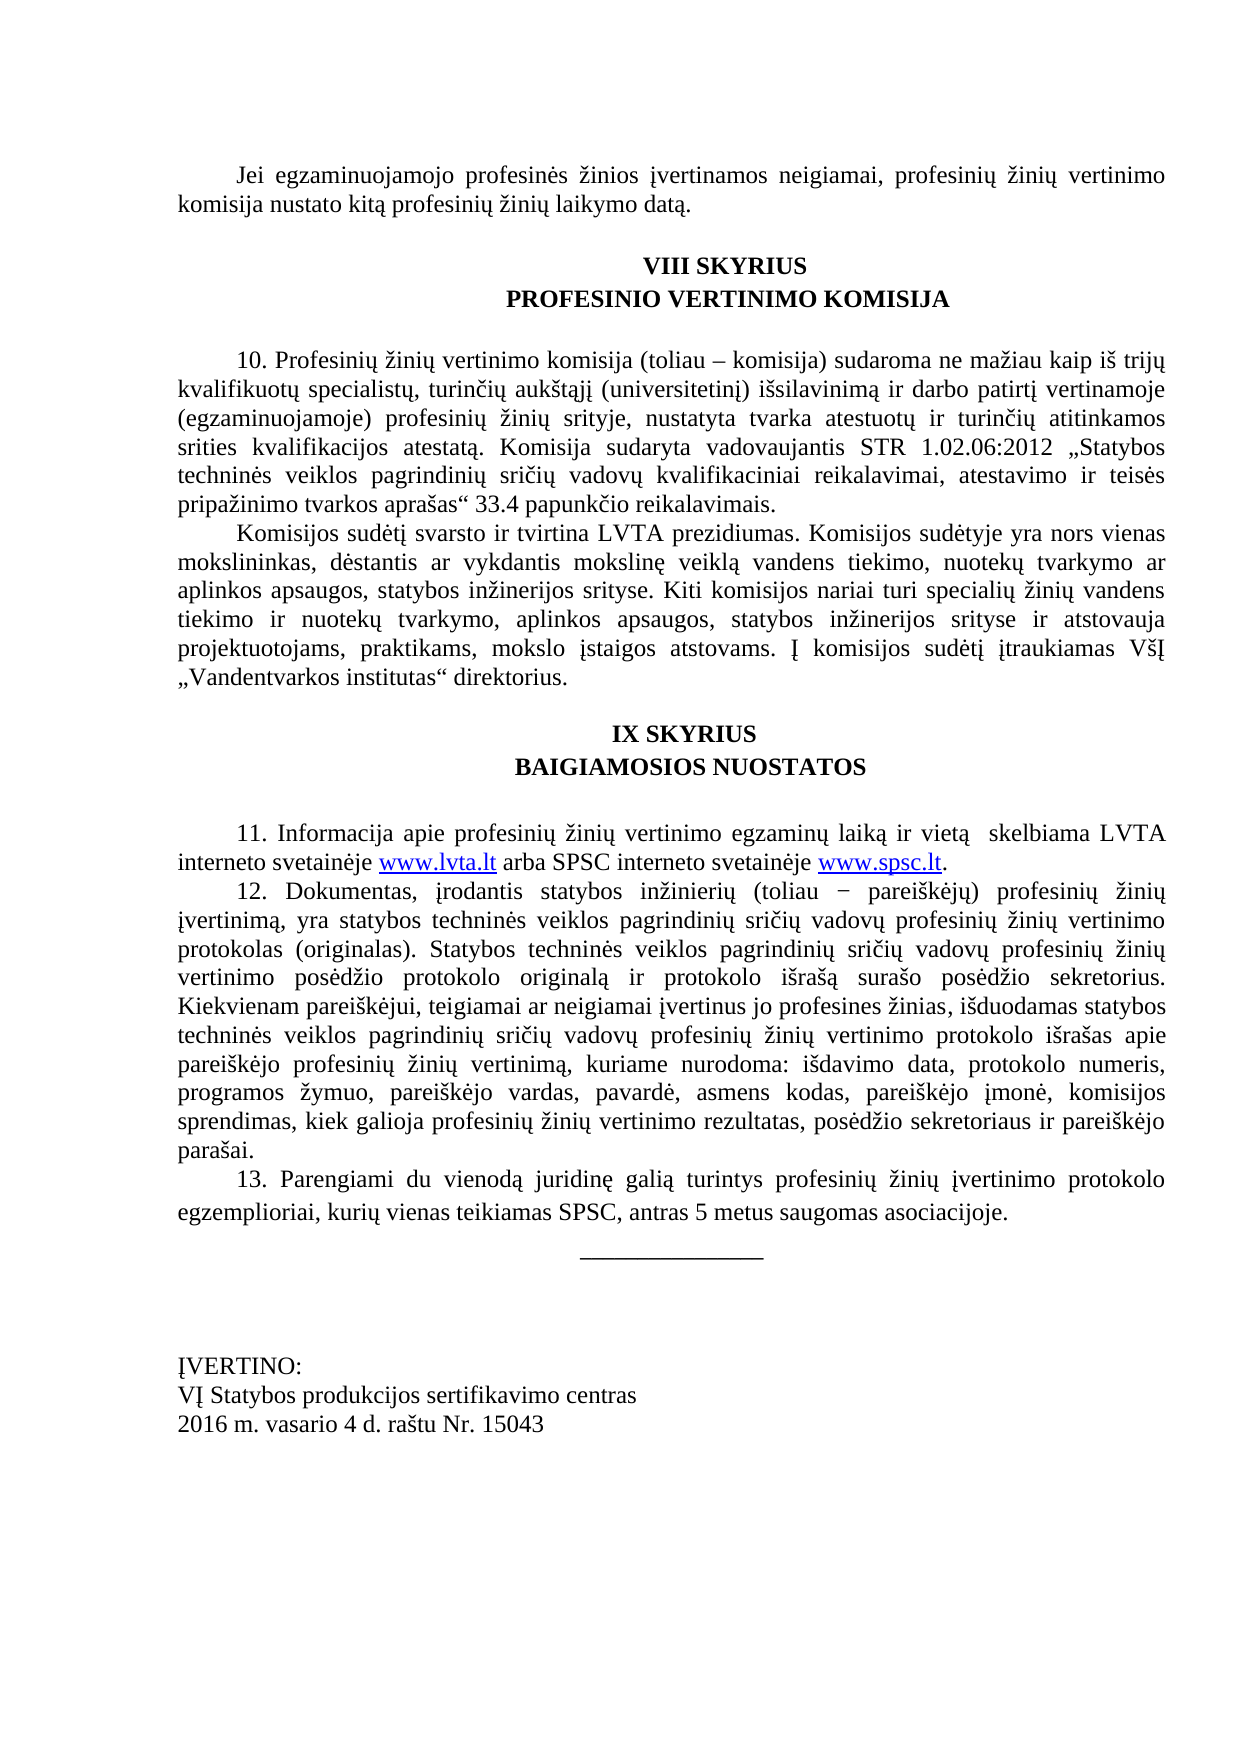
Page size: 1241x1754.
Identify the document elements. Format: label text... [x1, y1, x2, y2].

text ________________ [177, 1230, 1166, 1264]
text Jei egzaminuojamojo profesinės žinios įvertinamos neigiamai, profesinių žinių vertinimo komisija nustato kitą profesinių žinių laikymo datą. [177, 160, 1166, 218]
text 11. Informacija apie profesinių žinių vertinimo egzaminų laiką ir vietą skelbiama LVTA interneto svetainėje www.lvta.lt arba SPSC interneto svetainėje www.spsc.lt. [177, 818, 1166, 876]
text 10. Profesinių žinių vertinimo komisija (toliau – komisija) sudaroma ne mažiau kaip iš trijų kvalifikuotų specialistų, turinčių aukštąjį (universitetinį) išsilavinimą ir darbo patirtį vertinamoje (egzaminuojamoje) profesinių žinių srityje, nustatyta tvarka atestuotų ir turinčių atitinkamos srities kvalifikacijos atestatą. Komisija sudaryta vadovaujantis STR 1.02.06:2012 „Statybos techninės veiklos pagrindinių sričių vadovų kvalifikaciniai reikalavimai, atestavimo ir teisės pripažinimo tvarkos aprašas“ 33.4 papunkčio reikalavimais. [177, 346, 1166, 518]
text VIII SKYRIUS [290, 251, 1166, 279]
text IX SKYRIUS [215, 719, 1166, 748]
text 13. Parengiami du vienodą juridinę galią turintys profesinių žinių įvertinimo protokolo egzemplioriai, kurių vienas teikiamas SPSC, antras 5 metus saugomas asociacijoje. [177, 1164, 1166, 1225]
text VĮ Statybos produkcijos sertifikavimo centras [177, 1380, 1166, 1409]
text PROFESINIO VERTINIMO KOMISIJA [290, 284, 1166, 312]
text 12. Dokumentas, įrodantis statybos inžinierių (toliau − pareiškėjų) profesinių žinių įvertinimą, yra statybos techninės veiklos pagrindinių sričių vadovų profesinių žinių vertinimo protokolas (originalas). Statybos techninės veiklos pagrindinių sričių vadovų profesinių žinių vertinimo posėdžio protokolo originalą ir protokolo išrašą surašo posėdžio sekretorius. Kiekvienam pareiškėjui, teigiamai ar neigiamai įvertinus jo profesines žinias, išduodamas statybos techninės veiklos pagrindinių sričių vadovų profesinių žinių vertinimo protokolo išrašas apie pareiškėjo profesinių žinių vertinimą, kuriame nurodoma: išdavimo data, protokolo numeris, programos žymuo, pareiškėjo vardas, pavardė, asmens kodas, pareiškėjo įmonė, komisijos sprendimas, kiek galioja profesinių žinių vertinimo rezultatas, posėdžio sekretoriaus ir pareiškėjo parašai. [177, 876, 1166, 1164]
text Komisijos sudėtį svarsto ir tvirtina LVTA prezidiumas. Komisijos sudėtyje yra nors vienas mokslininkas, dėstantis ar vykdantis mokslinę veiklą vandens tiekimo, nuotekų tvarkymo ar aplinkos apsaugos, statybos inžinerijos srityse. Kiti komisijos nariai turi specialių žinių vandens tiekimo ir nuotekų tvarkymo, aplinkos apsaugos, statybos inžinerijos srityse ir atstovauja projektuotojams, praktikams, mokslo įstaigos atstovams. Į komisijos sudėtį įtraukiamas VšĮ „Vandentvarkos institutas“ direktorius. [177, 518, 1166, 691]
text 2016 m. vasario 4 d. raštu Nr. 15043 [177, 1409, 1166, 1437]
text ĮVERTINO: [177, 1351, 1166, 1380]
text BAIGIAMOSIOS NUOSTATOS [215, 752, 1166, 781]
